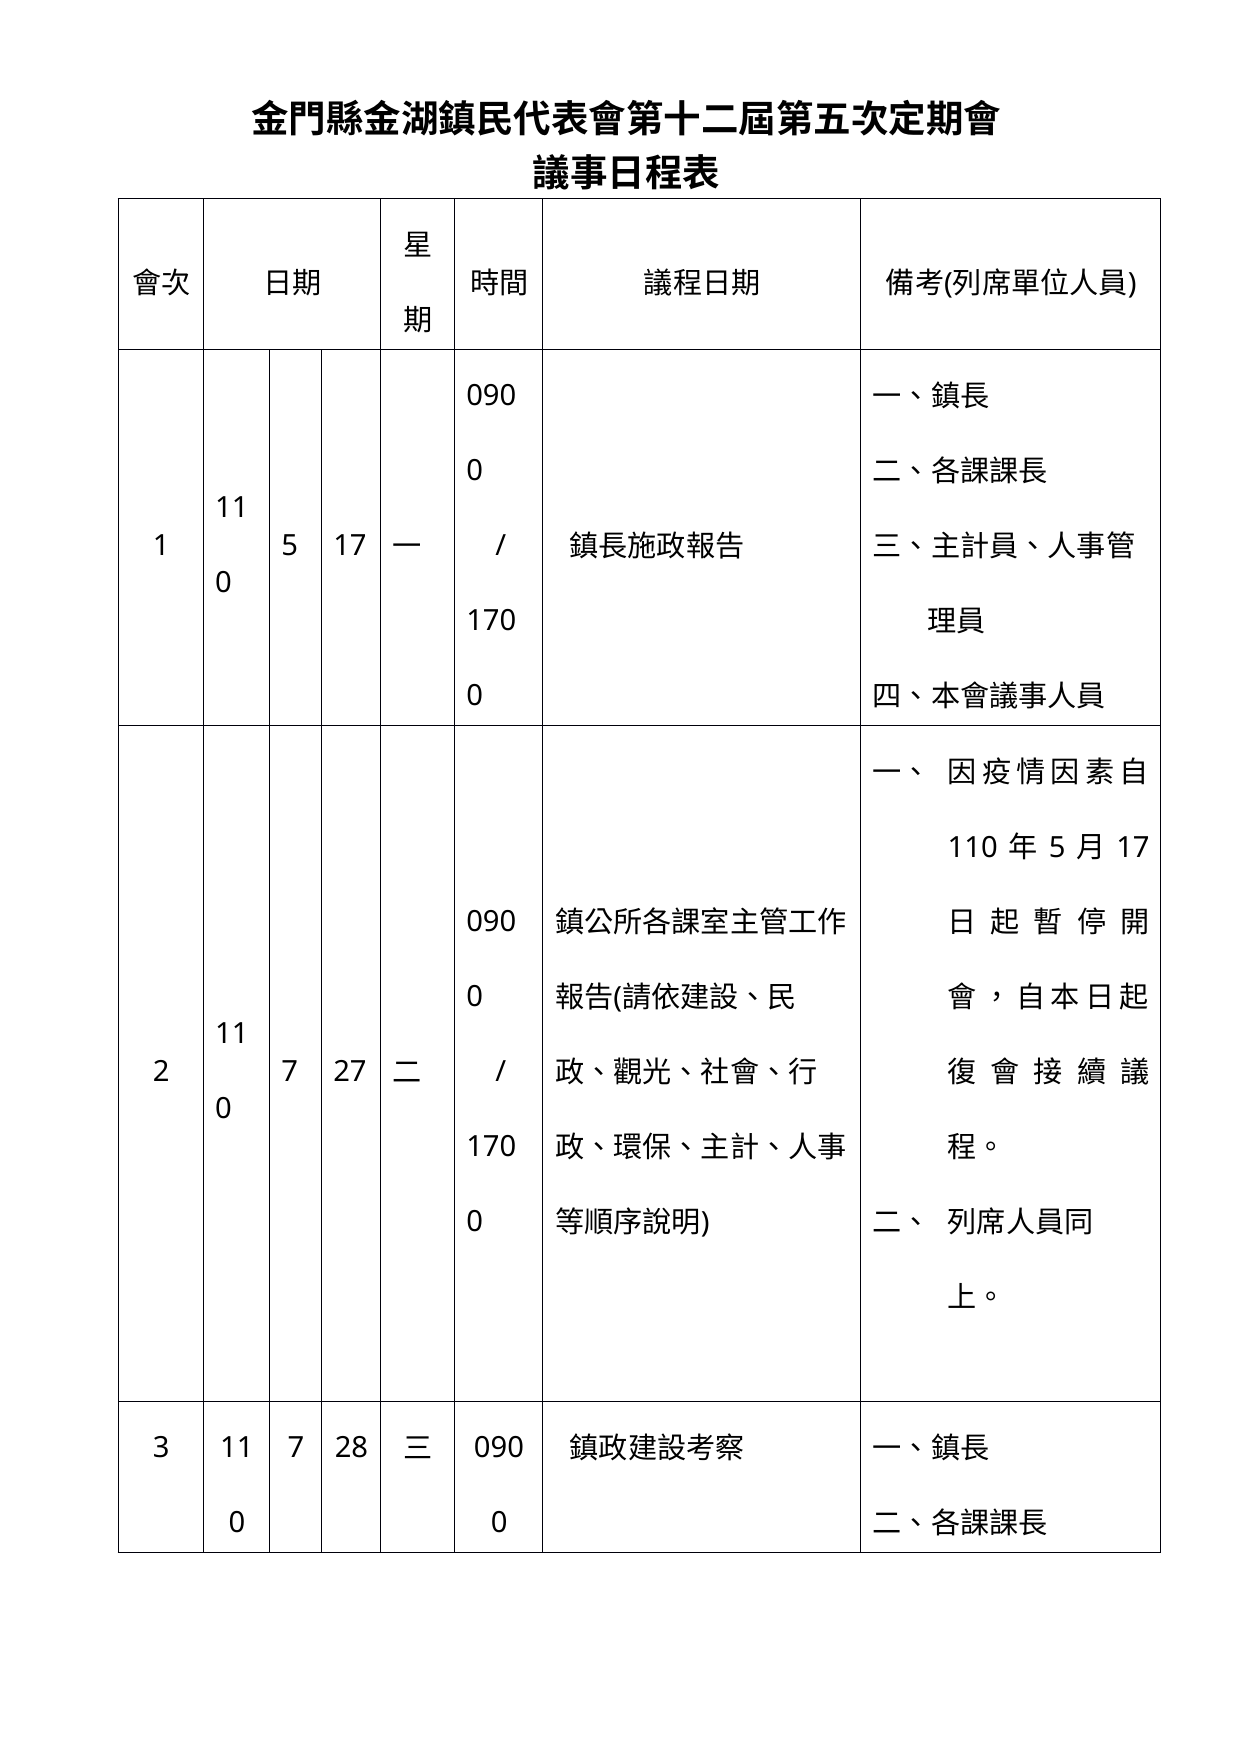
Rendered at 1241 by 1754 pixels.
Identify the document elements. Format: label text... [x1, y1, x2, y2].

table_header 會次 [119, 199, 203, 349]
table_cell 7 [270, 1402, 321, 1552]
table_cell 因疫情因素自110年5月17日起暫停開會，自本日起復會接續議程。 列席人員同上。 [861, 726, 1160, 1401]
table_header 時間 [455, 199, 542, 349]
table_cell 一 [381, 350, 454, 725]
table_cell 28 [322, 1402, 380, 1552]
table_cell 110 [204, 1402, 269, 1552]
table_header 日期 [204, 199, 380, 349]
table_cell 一、鎮長 二、各課課長 三、主計員、人事管理員 四、本會議事人員 [861, 350, 1160, 725]
table_cell 27 [322, 726, 380, 1401]
table_cell 5 [270, 350, 321, 725]
table_cell 鎮公所各課室主管工作報告(請依建設、民政、觀光、社會、行政、環保、主計、人事等順序說明) [543, 726, 860, 1401]
table_cell 鎮政建設考察 [543, 1402, 860, 1552]
table_cell 鎮長施政報告 [543, 350, 860, 725]
table_cell 1 [119, 350, 203, 725]
table_cell 二 [381, 726, 454, 1401]
table_cell 3 [119, 1402, 203, 1552]
table_header 備考(列席單位人員) [861, 199, 1160, 349]
table_cell 2 [119, 726, 203, 1401]
table_cell 7 [270, 726, 321, 1401]
table_cell 三 [381, 1402, 454, 1552]
table_cell 110 [204, 350, 269, 725]
table_cell 0900 [455, 1402, 542, 1552]
table_header 星期 [381, 199, 454, 349]
table_cell 0900 / 1700 [455, 350, 542, 725]
table_header 議程日期 [543, 199, 860, 349]
table_cell 0900 / 1700 [455, 726, 542, 1401]
table_cell 一、鎮長 二、各課課長 [861, 1402, 1160, 1552]
table_cell 110 [204, 726, 269, 1401]
table_cell 17 [322, 350, 380, 725]
